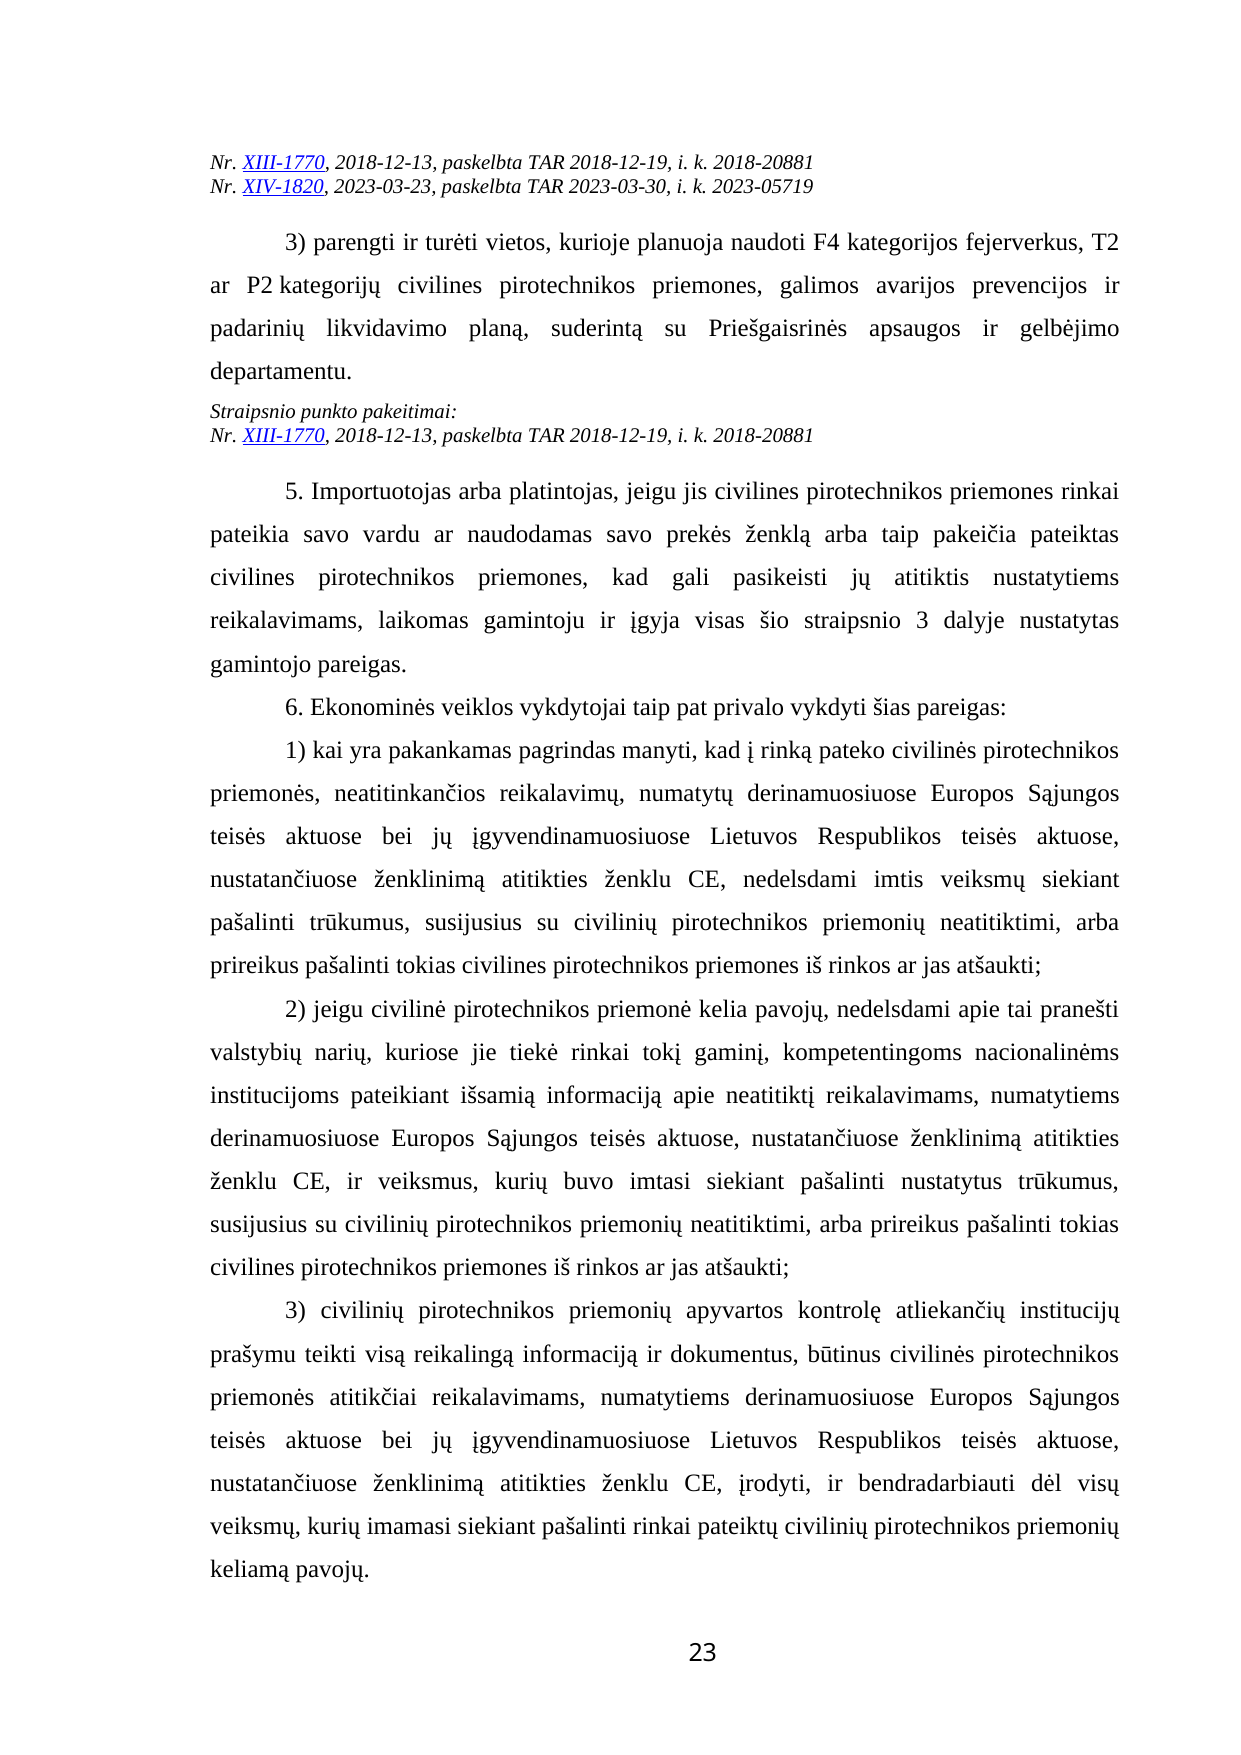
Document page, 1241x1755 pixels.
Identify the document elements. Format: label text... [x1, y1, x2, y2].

text Nr. XIV-1820, 2023-03-23, paskelbta TAR 2023-03-30, i. k. 2023-05719 [210, 174, 1120, 198]
text 3) civilinių pirotechnikos priemonių apyvartos kontrolę atliekančių institucijų prašymu teikti visą reikalingą informaciją ir dokumentus, būtinus civilinės pirotechnikos priemonės atitikčiai reikalavimams, numatytiems derinamuosiuose Europos Sąjungos teisės aktuose bei jų įgyvendinamuosiuose Lietuvos Respublikos teisės aktuose, nustatančiuose ženklinimą atitikties ženklu CE, įrodyti, ir bendradarbiauti dėl visų veiksmų, kurių imamasi siekiant pašalinti rinkai pateiktų civilinių pirotechnikos priemonių keliamą pavojų. [210, 1296, 1120, 1583]
text 3) parengti ir turėti vietos, kurioje planuoja naudoti F4 kategorijos fejerverkus, T2 ar P2 kategorijų civilines pirotechnikos priemones, galimos avarijos prevencijos ir padarinių likvidavimo planą, suderintą su Priešgaisrinės apsaugos ir gelbėjimo departamentu. [210, 227, 1120, 385]
text Nr. XIII-1770, 2018-12-13, paskelbta TAR 2018-12-19, i. k. 2018-20881 [210, 423, 1120, 447]
text 6. Ekonominės veiklos vykdytojai taip pat privalo vykdyti šias pareigas: [210, 692, 1120, 721]
text 5. Importuotojas arba platintojas, jeigu jis civilines pirotechnikos priemones rinkai pateikia savo vardu ar naudodamas savo prekės ženklą arba taip pakeičia pateiktas civilines pirotechnikos priemones, kad gali pasikeisti jų atitiktis nustatytiems reikalavimams, laikomas gamintoju ir įgyja visas šio straipsnio 3 dalyje nustatytas gamintojo pareigas. [210, 476, 1120, 677]
text Nr. XIII-1770, 2018-12-13, paskelbta TAR 2018-12-19, i. k. 2018-20881 [210, 150, 1120, 174]
text 2) jeigu civilinė pirotechnikos priemonė kelia pavojų, nedelsdami apie tai pranešti valstybių narių, kuriose jie tiekė rinkai tokį gaminį, kompetentingoms nacionalinėms institucijoms pateikiant išsamią informaciją apie neatitiktį reikalavimams, numatytiems derinamuosiuose Europos Sąjungos teisės aktuose, nustatančiuose ženklinimą atitikties ženklu CE, ir veiksmus, kurių buvo imtasi siekiant pašalinti nustatytus trūkumus, susijusius su civilinių pirotechnikos priemonių neatitiktimi, arba prireikus pašalinti tokias civilines pirotechnikos priemones iš rinkos ar jas atšaukti; [210, 994, 1120, 1281]
text Straipsnio punkto pakeitimai: [210, 399, 1120, 423]
text 1) kai yra pakankamas pagrindas manyti, kad į rinką pateko civilinės pirotechnikos priemonės, neatitinkančios reikalavimų, numatytų derinamuosiuose Europos Sąjungos teisės aktuose bei jų įgyvendinamuosiuose Lietuvos Respublikos teisės aktuose, nustatančiuose ženklinimą atitikties ženklu CE, nedelsdami imtis veiksmų siekiant pašalinti trūkumus, susijusius su civilinių pirotechnikos priemonių neatitiktimi, arba prireikus pašalinti tokias civilines pirotechnikos priemones iš rinkos ar jas atšaukti; [210, 735, 1120, 979]
